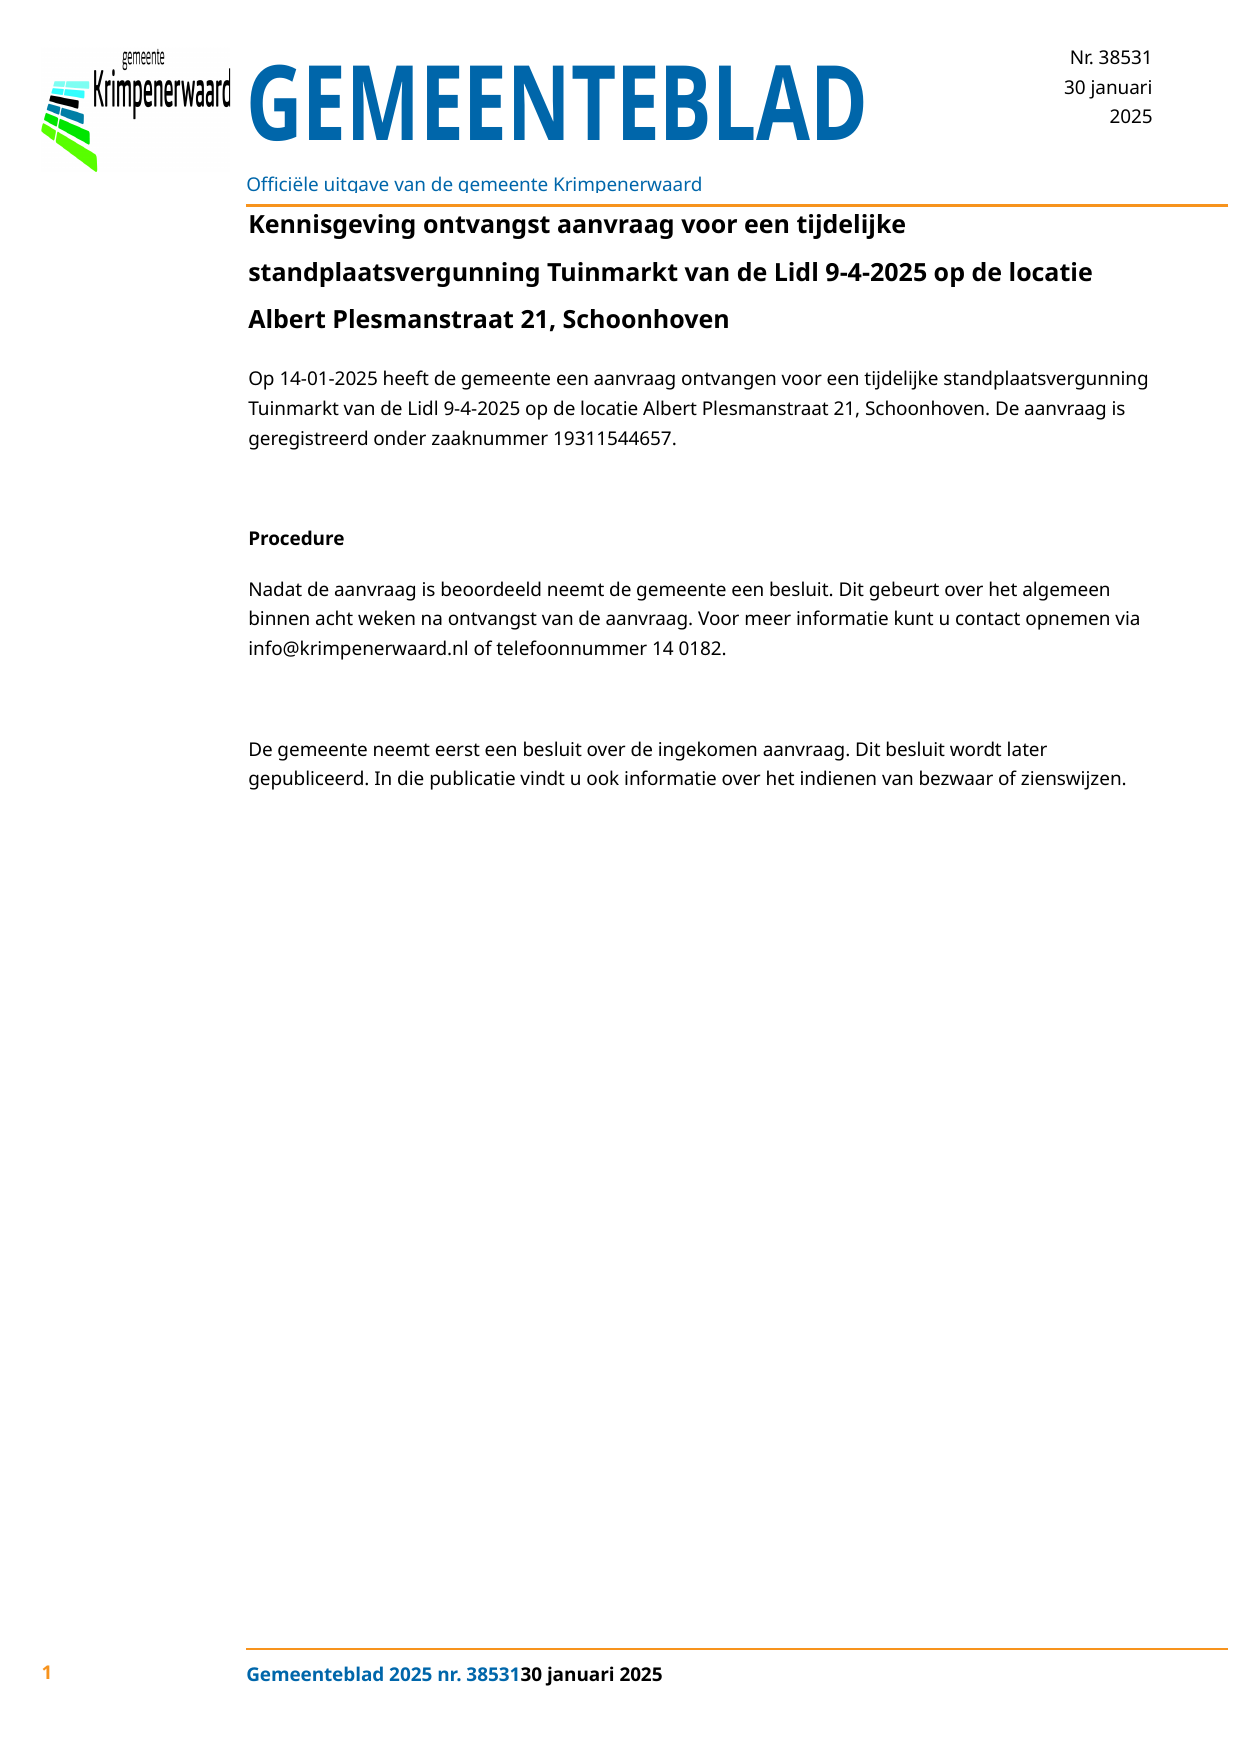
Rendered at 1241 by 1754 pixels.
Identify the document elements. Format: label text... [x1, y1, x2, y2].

picture [41, 47, 231, 172]
text Kennisgeving ontvangst aanvraag voor een tijdelijke standplaatsvergunning Tuinmarkt van de Lidl 9-4-2025 op de locatie Albert Plesmanstraat 21, Schoonhoven [248, 207, 1152, 336]
text Nadat de aanvraag is beoordeeld neemt de gemeente een besluit. Dit gebeurt over het algemeen binnen acht weken na ontvangst van de aanvraag. Voor meer informatie kunt u contact opnemen via info@krimpenerwaard.nl of telefoonnummer 14 0182. [248, 576, 1152, 661]
text De gemeente neemt eerst een besluit over de ingekomen aanvraag. Dit besluit wordt later gepubliceerd. In die publicatie vindt u ook informatie over het indienen van bezwaar of zienswijzen. [248, 736, 1152, 791]
text Procedure [248, 526, 1152, 551]
text Op 14-01-2025 heeft de gemeente een aanvraag ontvangen voor een tijdelijke standplaatsvergunning Tuinmarkt van de Lidl 9-4-2025 op de locatie Albert Plesmanstraat 21, Schoonhoven. De aanvraag is geregistreerd onder zaaknummer 19311544657. [248, 366, 1152, 450]
